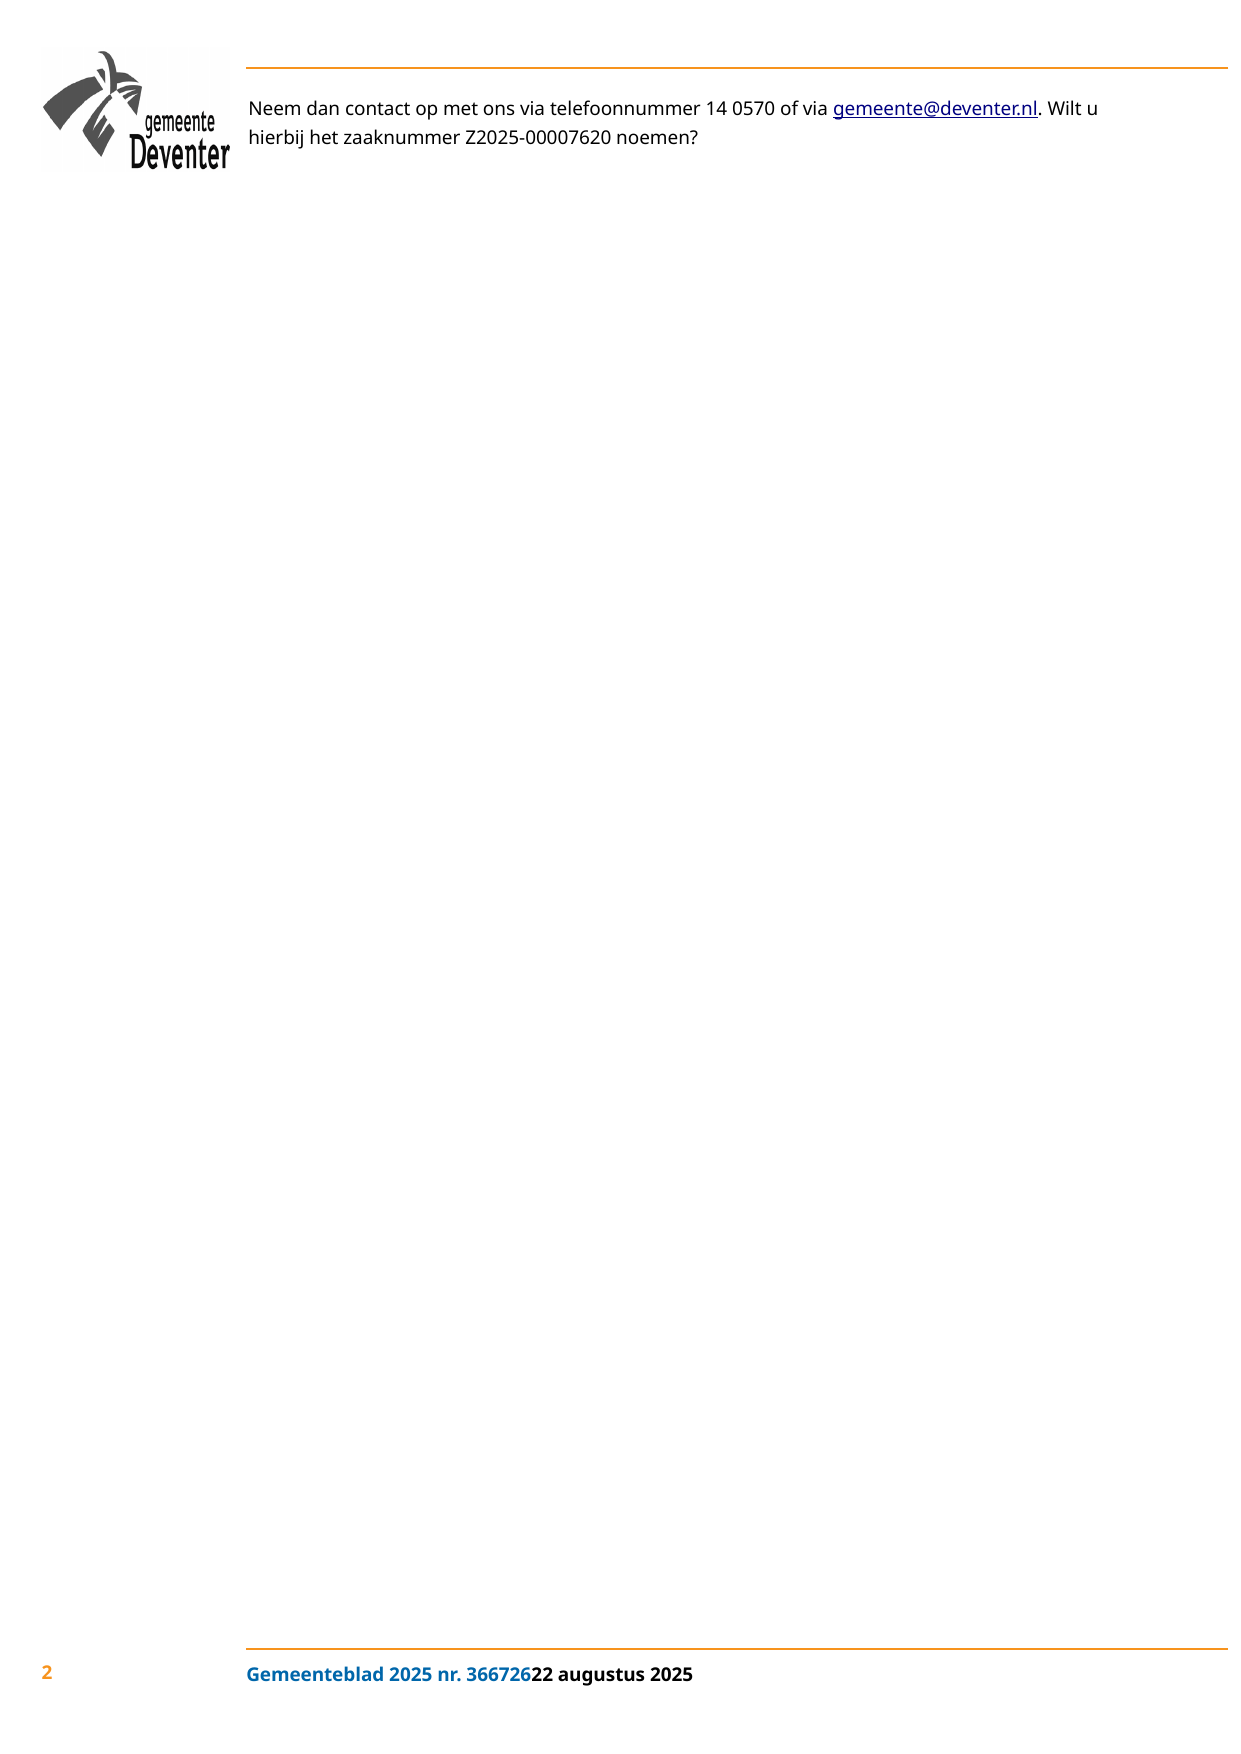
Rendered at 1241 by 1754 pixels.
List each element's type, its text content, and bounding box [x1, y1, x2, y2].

picture [41, 47, 231, 172]
text Neem dan contact op met ons via telefoonnummer 14 0570 of via gemeente@deventer.nl. Wilt u hierbij het zaaknummer Z2025-00007620 noemen? [248, 95, 1152, 150]
